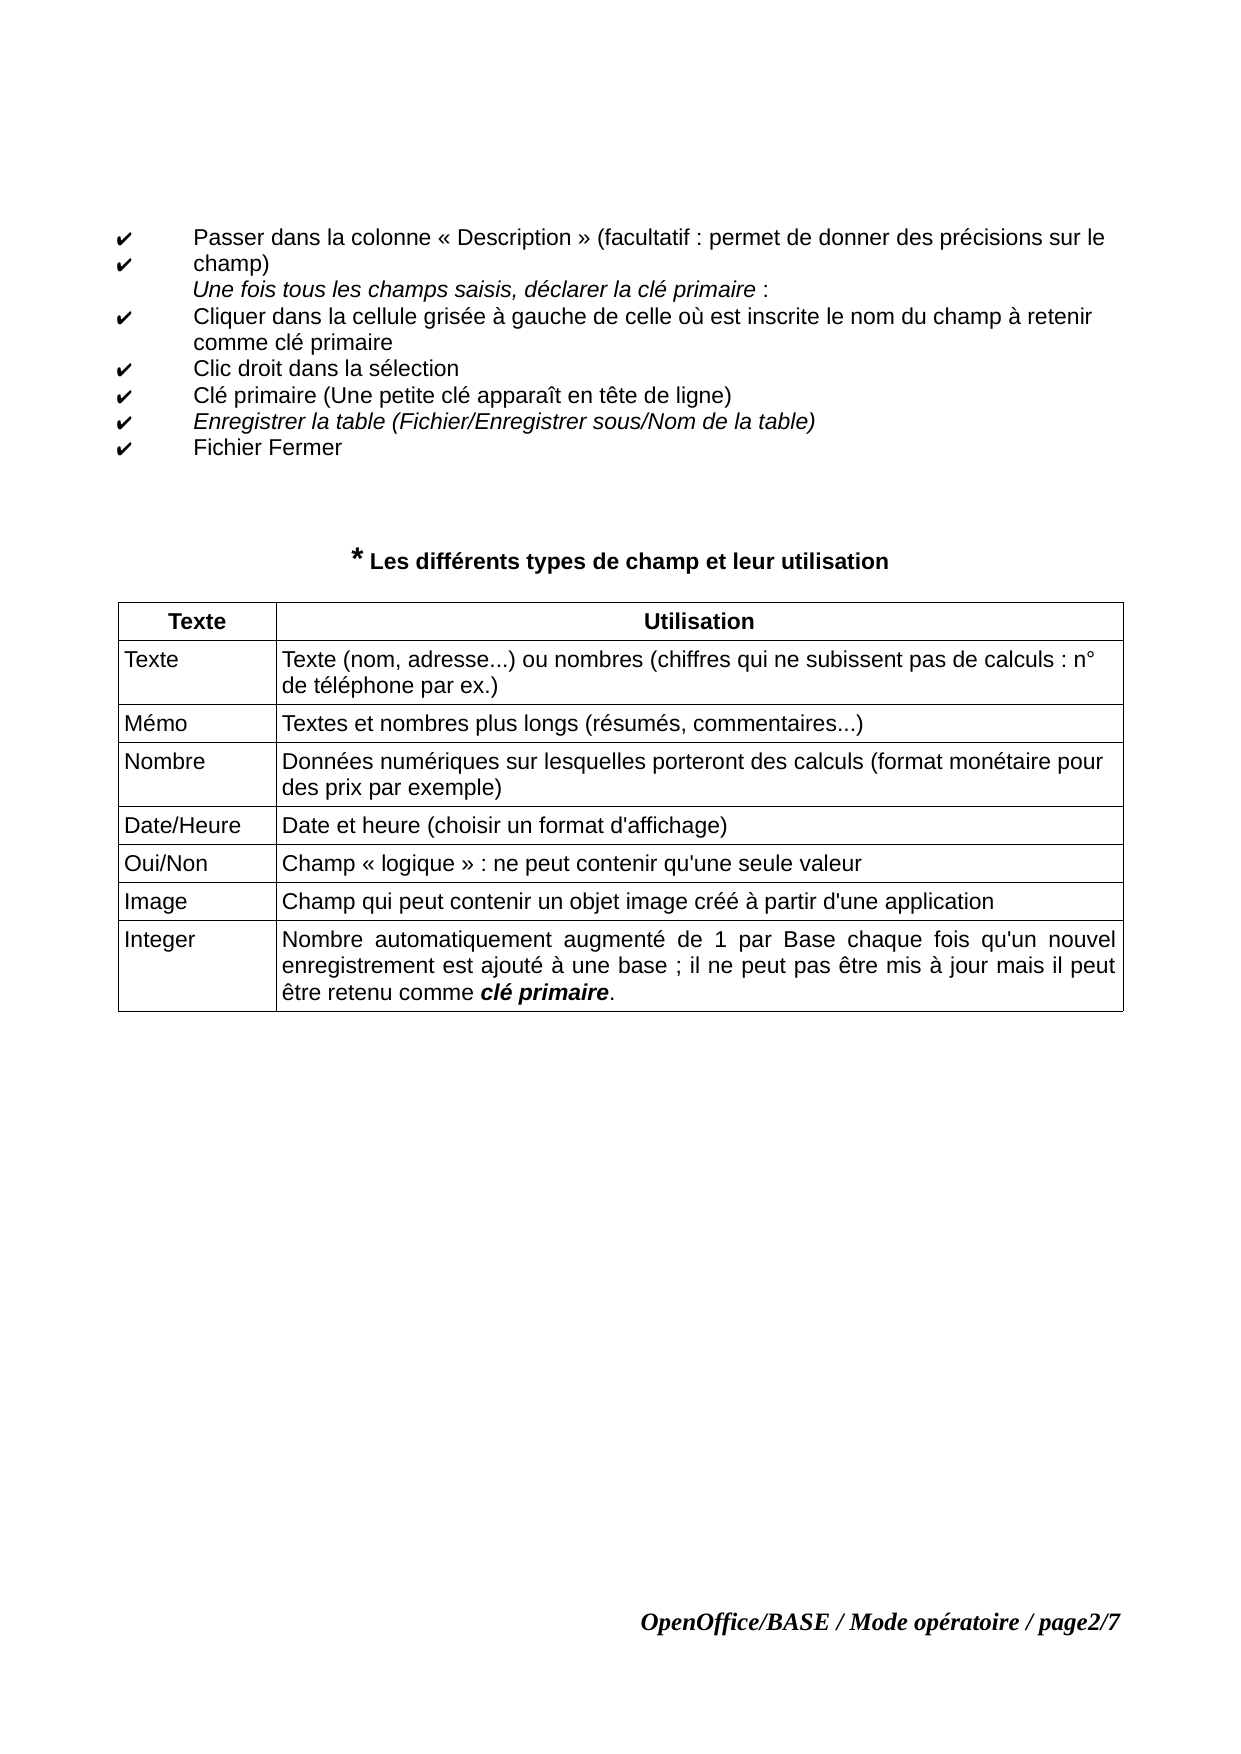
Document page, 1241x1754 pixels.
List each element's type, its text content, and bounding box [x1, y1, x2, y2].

table_cell Mémo [119, 705, 276, 742]
list Enregistrer la table (Fichier/Enregistrer sous/Nom de la table) [117, 408, 1122, 434]
table_cell Date et heure (choisir un format d'affichage) [277, 807, 1123, 844]
table_cell Date/Heure [119, 807, 276, 844]
table_cell Texte (nom, adresse...) ou nombres (chiffres qui ne subissent pas de calculs : n° de téléphone par ex.) [277, 641, 1123, 704]
table_cell Champ « logique » : ne peut contenir qu'une seule valeur [277, 845, 1123, 882]
table_cell Champ qui peut contenir un objet image créé à partir d'une application [277, 883, 1123, 920]
list Cliquer dans la cellule grisée à gauche de celle où est inscrite le nom du champ à retenir comme clé primaire [117, 303, 1122, 355]
table_cell Integer [119, 921, 276, 1011]
list * Les différents types de champ et leur utilisation [117, 540, 1122, 576]
text Une fois tous les champs saisis, déclarer la clé primaire : [117, 276, 1122, 303]
list Clic droit dans la sélection [117, 355, 1122, 382]
table_cell Données numériques sur lesquelles porteront des calculs (format monétaire pour des prix par exemple) [277, 743, 1123, 806]
table_cell Image [119, 883, 276, 920]
table_cell Texte [119, 641, 276, 704]
table_cell Nombre [119, 743, 276, 806]
table_header Utilisation [277, 603, 1123, 640]
list champ) [117, 250, 1122, 276]
list Clé primaire (Une petite clé apparaît en tête de ligne) [117, 382, 1122, 408]
list Fichier Fermer [117, 434, 1122, 461]
table_cell Nombre automatiquement augmenté de 1 par Base chaque fois qu'un nouvel enregistrement est ajouté à une base ; il ne peut pas être mis à jour mais il peut être retenu comme clé primaire. [277, 921, 1123, 1011]
list Passer dans la colonne « Description » (facultatif : permet de donner des précisions sur le [117, 223, 1122, 250]
table_header Texte [119, 603, 276, 640]
table_cell Textes et nombres plus longs (résumés, commentaires...) [277, 705, 1123, 742]
table_cell Oui/Non [119, 845, 276, 882]
